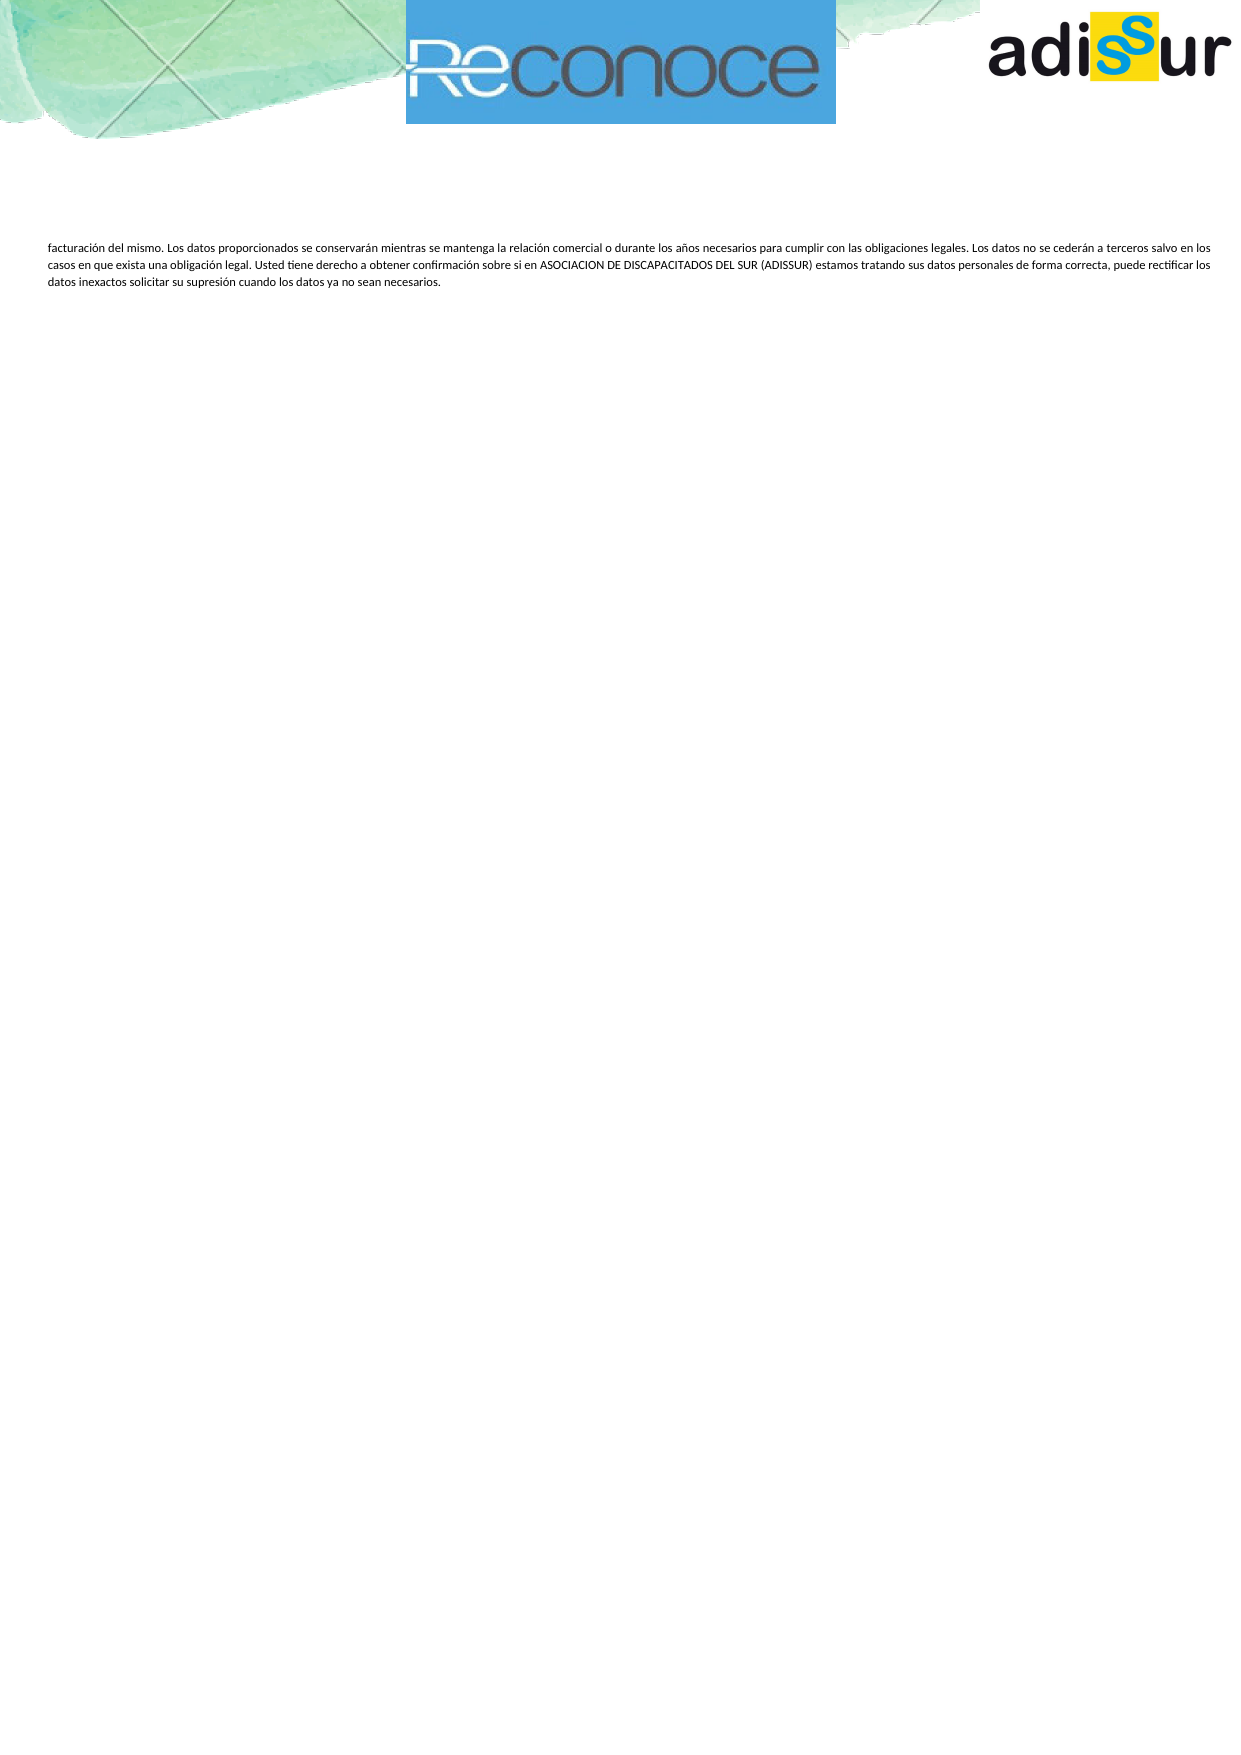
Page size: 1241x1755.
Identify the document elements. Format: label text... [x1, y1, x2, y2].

text facturación del mismo. Los datos proporcionados se conservarán mientras se mantenga la relación comercial o durante los años necesarios para cumplir con las obligaciones legales. Los datos no se cederán a terceros salvo en los casos en que exista una obligación legal. Usted tiene derecho a obtener confirmación sobre si en ASOCIACION DE DISCAPACITADOS DEL SUR (ADISSUR) estamos tratando sus datos personales de forma correcta, puede rectificar los datos inexactos solicitar su supresión cuando los datos ya no sean necesarios. [47, 240, 1213, 289]
